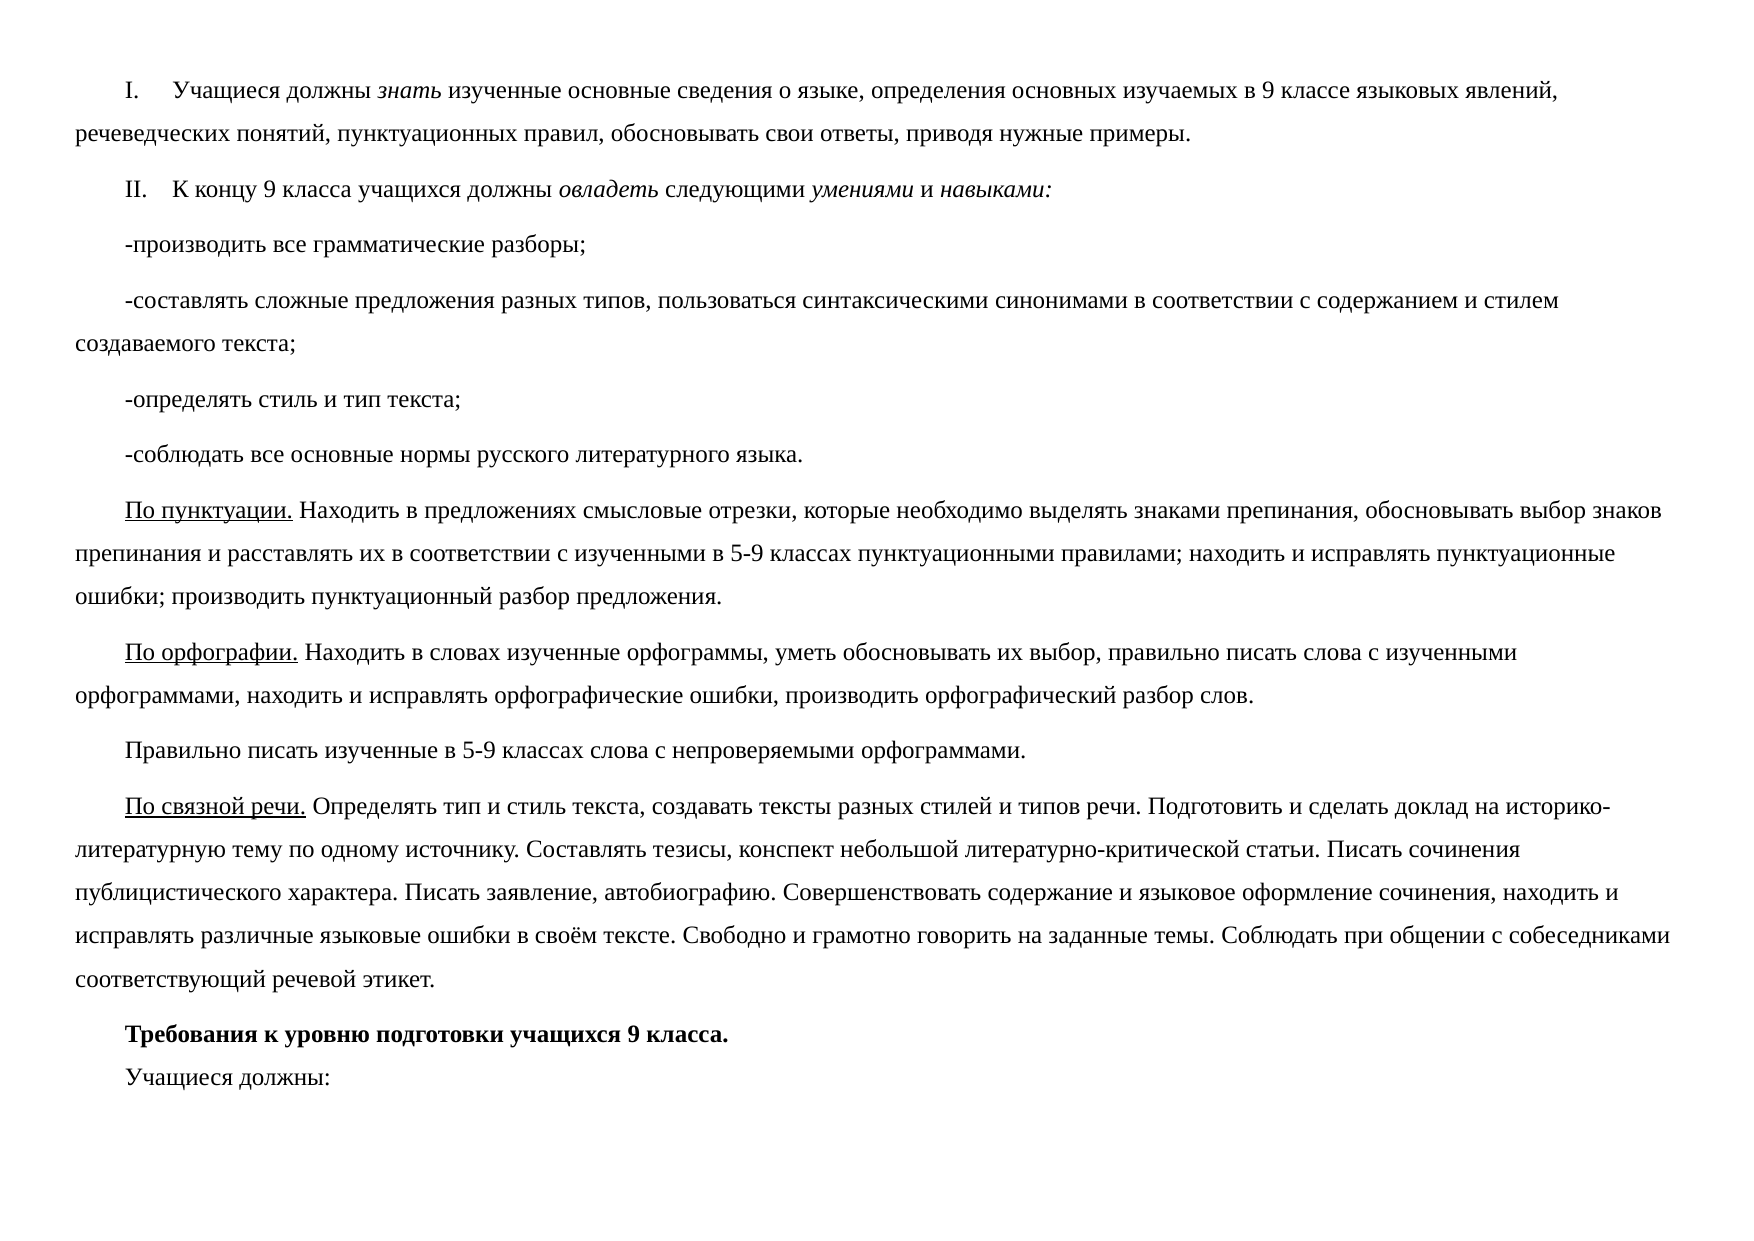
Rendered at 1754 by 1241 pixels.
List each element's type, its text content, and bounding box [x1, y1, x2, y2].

text -определять стиль и тип текста; [75, 384, 1679, 412]
list Учащиеся должны знать изученные основные сведения о языке, определения основных изучаемых в 9 классе языковых явлений, речеведческих понятий, пунктуационных правил, обосновывать свои ответы, приводя нужные примеры. [75, 75, 1679, 147]
text По орфографии. Находить в словах изученные орфограммы, уметь обосновывать их выбор, правильно писать слова с изученными орфограммами, находить и исправлять орфографические ошибки, производить орфографический разбор слов. [75, 637, 1679, 709]
text Требования к уровню подготовки учащихся 9 класса. [75, 1019, 1679, 1048]
text Учащиеся должны: [75, 1062, 1679, 1091]
text По пунктуации. Находить в предложениях смысловые отрезки, которые необходимо выделять знаками препинания, обосновывать выбор знаков препинания и расставлять их в соответствии с изученными в 5-9 классах пунктуационными правилами; находить и исправлять пунктуационные ошибки; производить пунктуационный разбор предложения. [75, 495, 1679, 610]
text Правильно писать изученные в 5-9 классах слова с непроверяемыми орфограммами. [75, 736, 1679, 764]
text -соблюдать все основные нормы русского литературного языка. [75, 439, 1679, 468]
text -составлять сложные предложения разных типов, пользоваться синтаксическими синонимами в соответствии с содержанием и стилем создаваемого текста; [75, 285, 1679, 357]
list К концу 9 класса учащихся должны овладеть следующими умениями и навыками: [75, 174, 1679, 202]
text -производить все грамматические разборы; [75, 229, 1679, 258]
text По связной речи. Определять тип и стиль текста, создавать тексты разных стилей и типов речи. Подготовить и сделать доклад на историко-литературную тему по одному источнику. Составлять тезисы, конспект небольшой литературно-критической статьи. Писать сочинения публицистического характера. Писать заявление, автобиографию. Совершенствовать содержание и языковое оформление сочинения, находить и исправлять различные языковые ошибки в своём тексте. Свободно и грамотно говорить на заданные темы. Соблюдать при общении с собеседниками соответствующий речевой этикет. [75, 791, 1679, 992]
